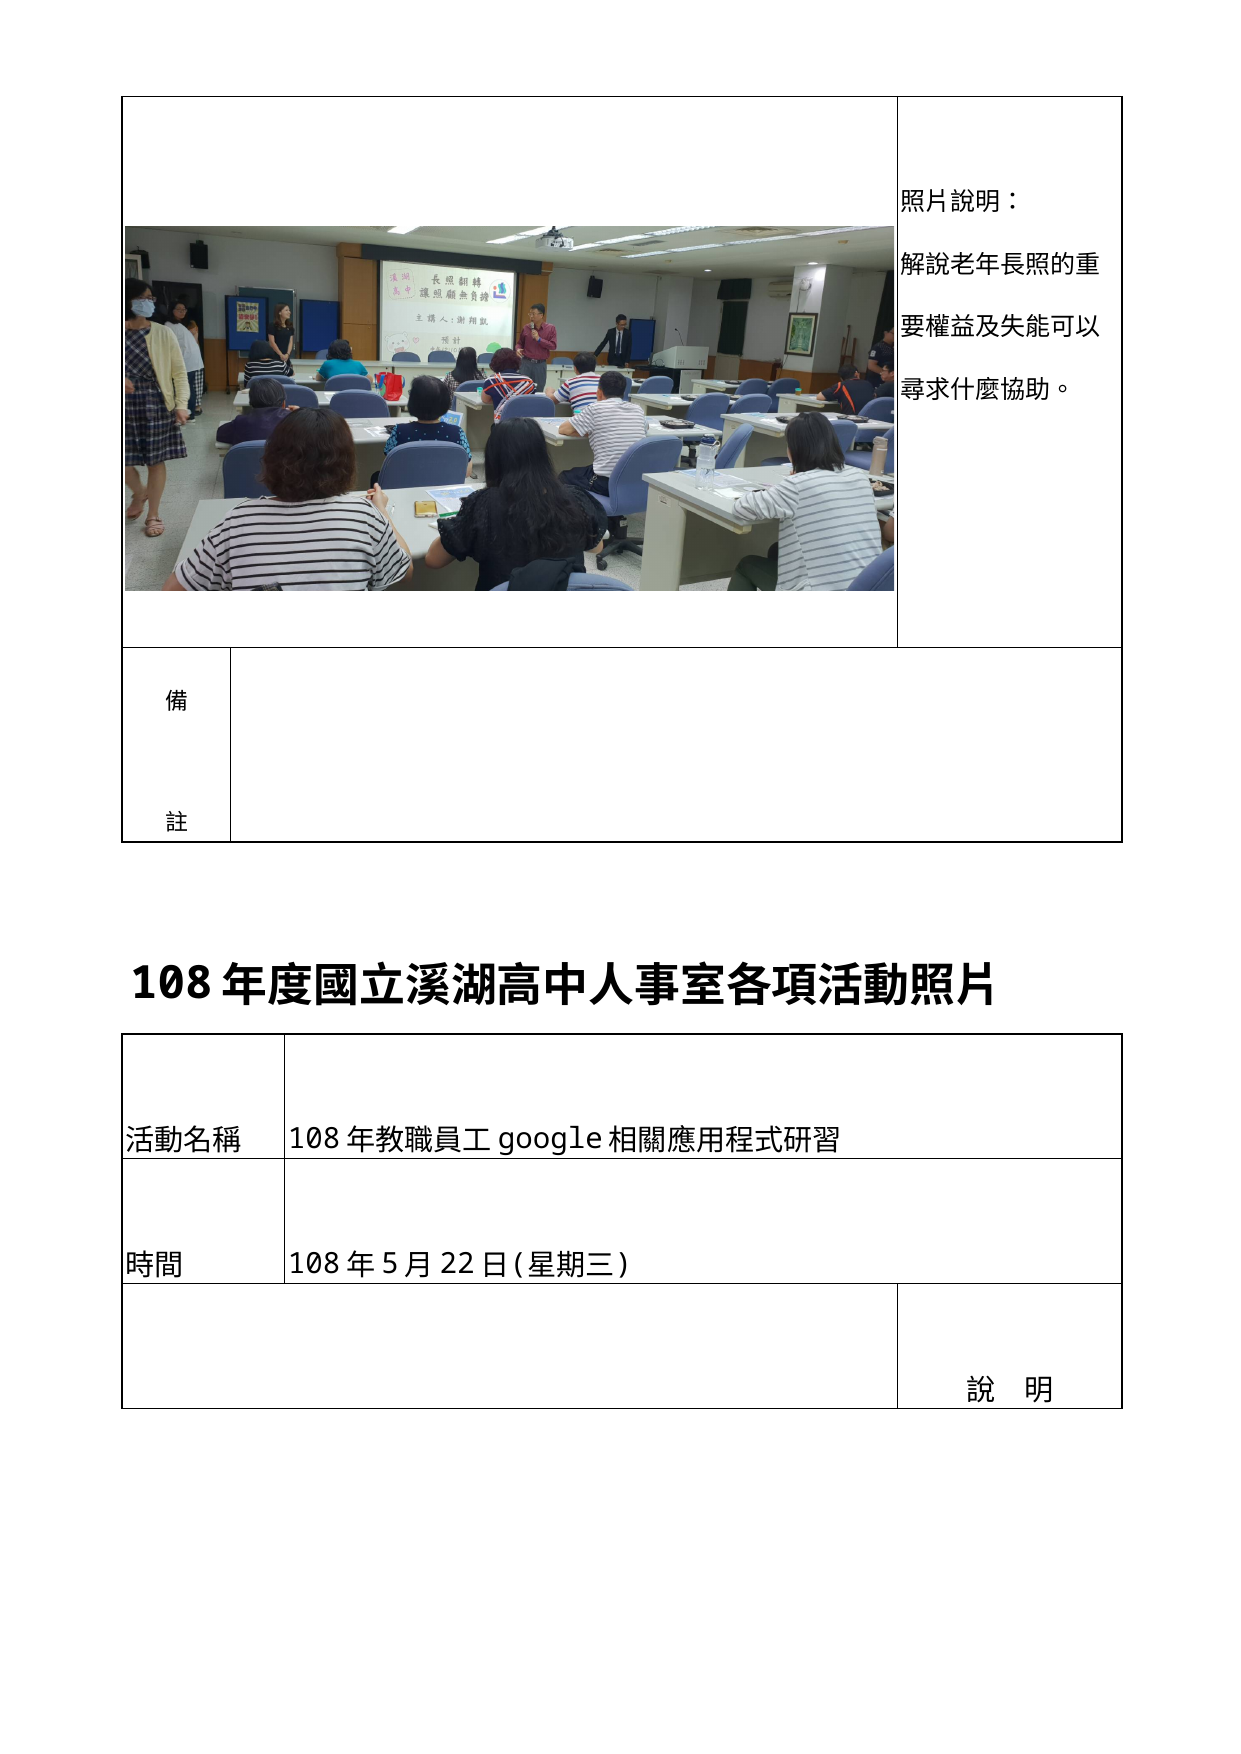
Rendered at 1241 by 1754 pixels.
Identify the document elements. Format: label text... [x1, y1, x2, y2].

table_header 108年教職員工google相關應用程式研習 [285, 1035, 1121, 1158]
table_cell [231, 648, 1121, 841]
table_cell 照片說明： 解說老年長照的重要權益及失能可以尋求什麼協助。 [898, 97, 1121, 647]
table_cell 說 明 [898, 1284, 1121, 1408]
table_cell 108年5月22日(星期三) [285, 1159, 1121, 1283]
table_cell 時間 [123, 1159, 284, 1283]
table_cell [123, 1284, 897, 1408]
table_header 活動名稱 [123, 1035, 284, 1158]
text 108年度國立溪湖高中人事室各項活動照片 [75, 908, 1165, 1033]
table_cell [123, 97, 897, 647]
table_cell 備 註 [123, 648, 230, 841]
